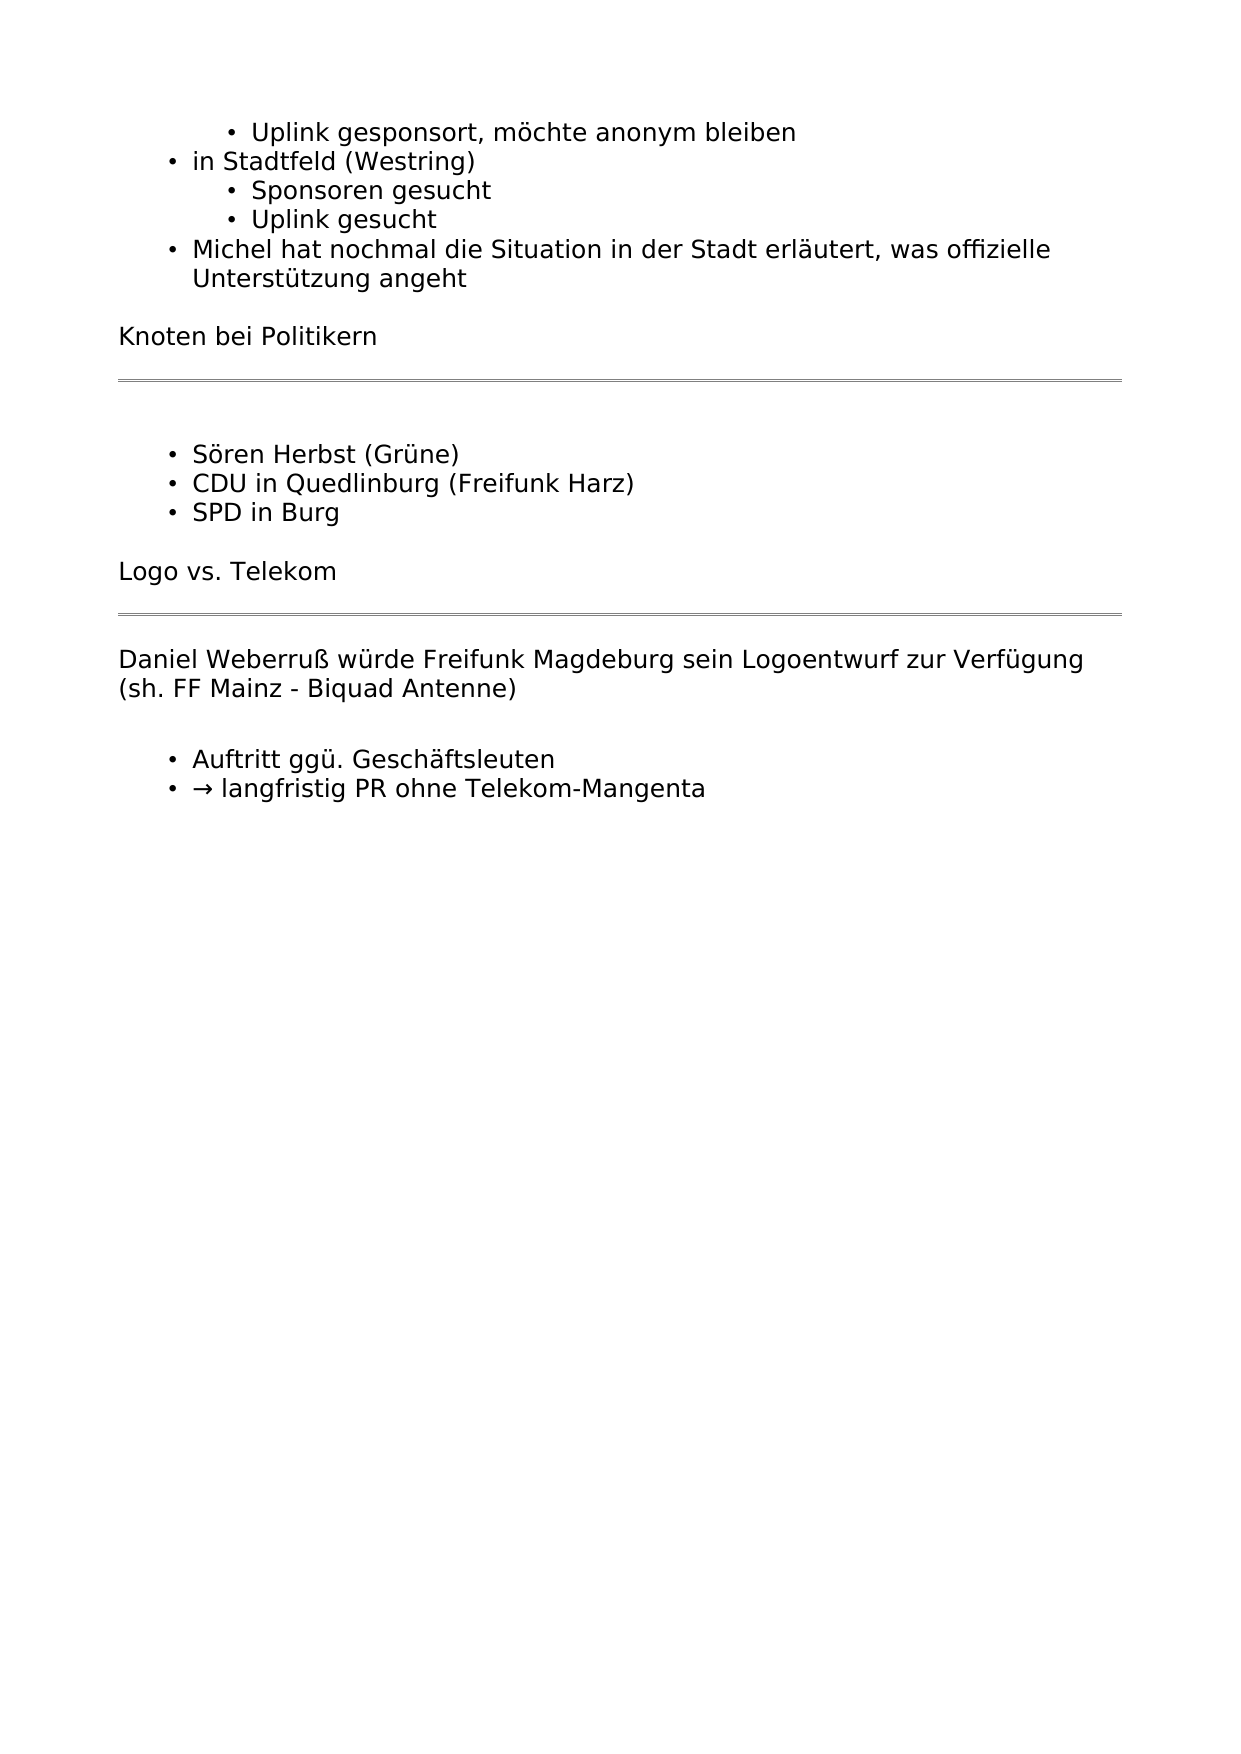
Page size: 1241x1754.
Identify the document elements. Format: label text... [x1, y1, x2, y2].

list Uplink gesucht [236, 206, 1122, 235]
list Sören Herbst (Grüne) [177, 440, 1122, 469]
list Auftritt ggü. Geschäftsleuten [177, 745, 1122, 774]
text Knoten bei Politikern [118, 323, 1122, 352]
list Sponsoren gesucht [236, 176, 1122, 206]
text Logo vs. Telekom [118, 557, 1122, 586]
list CDU in Quedlinburg (Freifunk Harz) [177, 469, 1122, 498]
text Daniel Weberruß würde Freifunk Magdeburg sein Logoentwurf zur Verfügung (sh. FF Mainz - Biquad Antenne) [118, 645, 1122, 703]
list SPD in Burg [177, 498, 1122, 528]
list Uplink gesponsort, möchte anonym bleiben [236, 118, 1122, 147]
list Michel hat nochmal die Situation in der Stadt erläutert, was offizielle Unterstützung angeht [177, 235, 1122, 293]
list → langfristig PR ohne Telekom-Mangenta [177, 774, 1122, 804]
list in Stadtfeld (Westring) [177, 147, 1122, 176]
